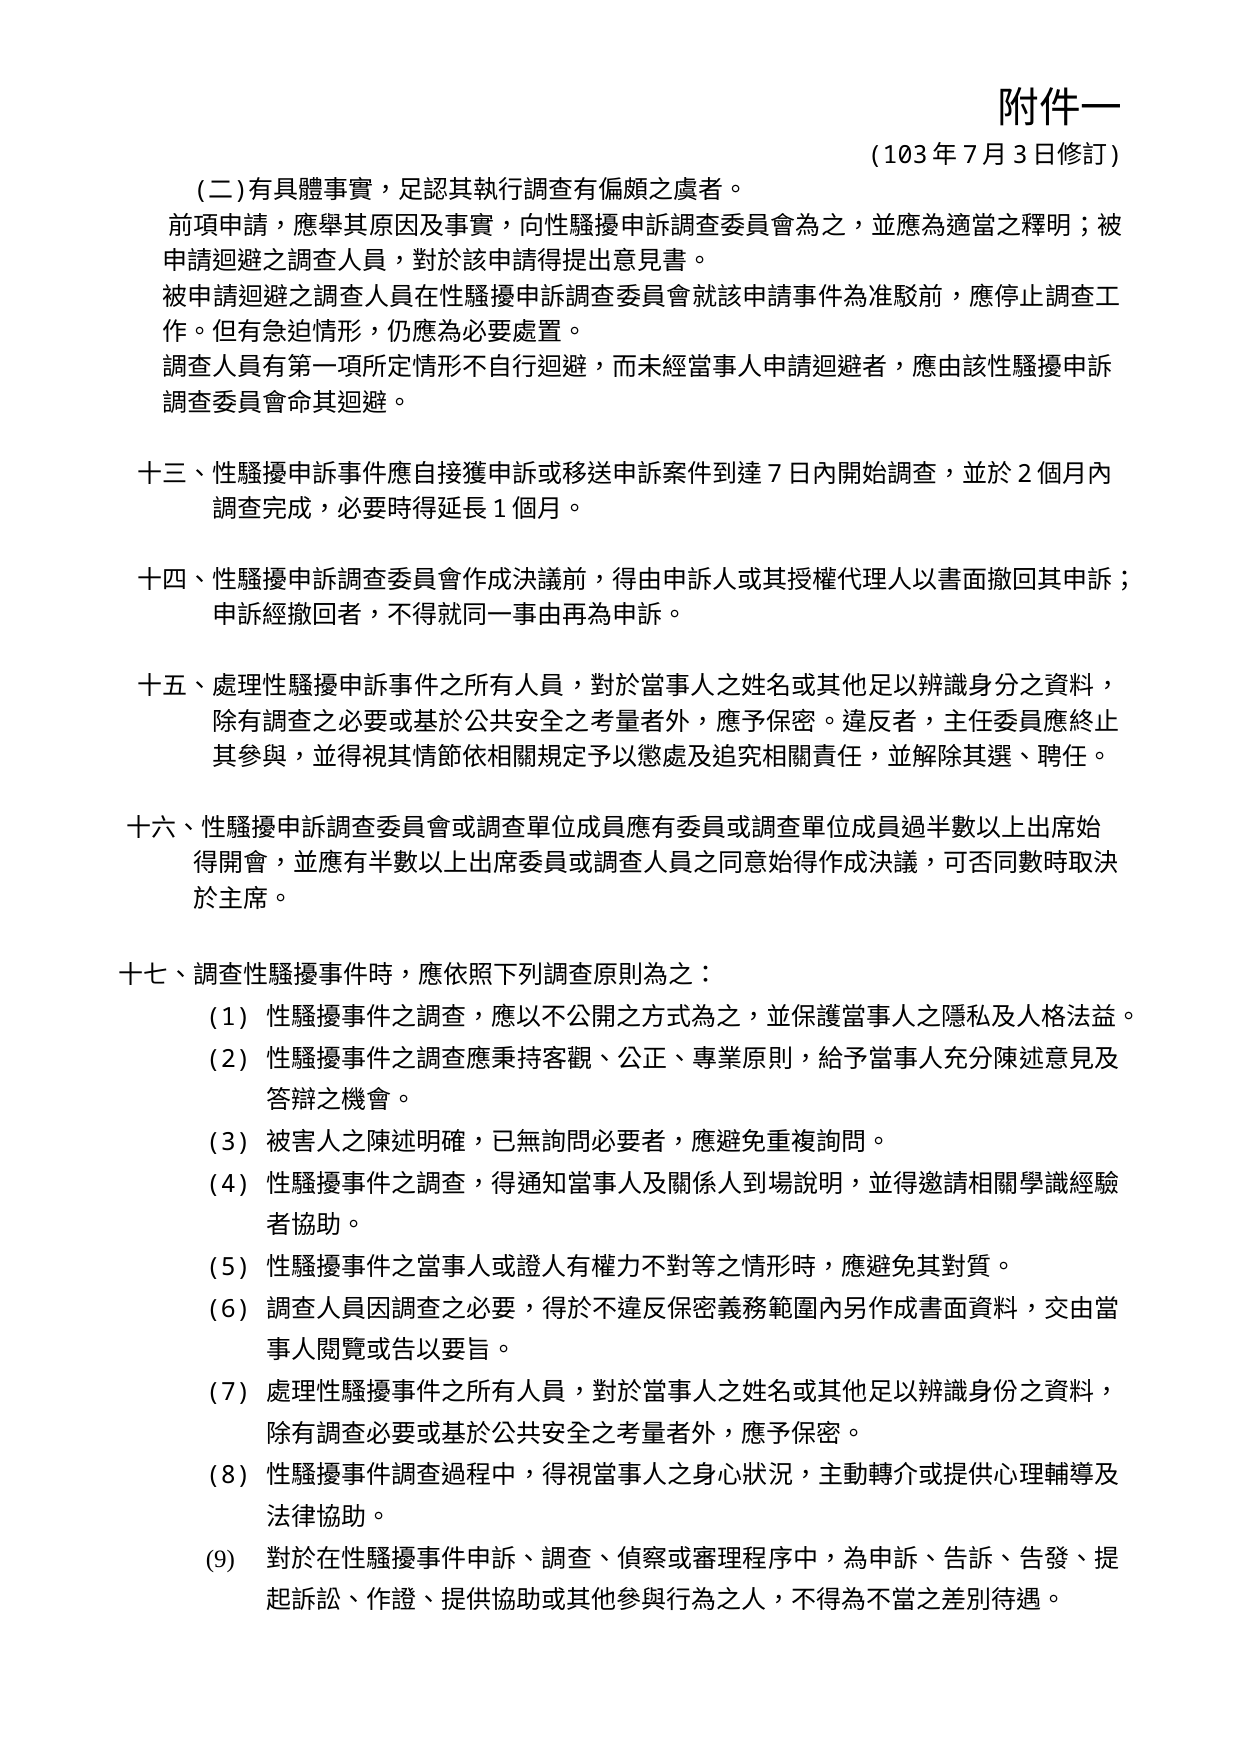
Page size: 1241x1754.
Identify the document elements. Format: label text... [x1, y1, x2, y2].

list 性騷擾事件之當事人或證人有權力不對等之情形時，應避免其對質。 [206, 1241, 1122, 1283]
text 調查人員有第一項所定情形不自行迴避，而未經當事人申請迴避者，應由該性騷擾申訴調查委員會命其迴避。 [162, 347, 1122, 418]
text 十六、性騷擾申訴調查委員會或調查單位成員應有委員或調查單位成員過半數以上出席始得開會，並應有半數以上出席委員或調查人員之同意始得作成決議，可否同數時取決於主席。 [126, 808, 1122, 914]
text (二)有具體事實，足認其執行調查有偏頗之虞者。 [193, 170, 1122, 206]
list 性騷擾事件之調查，應以不公開之方式為之，並保護當事人之隱私及人格法益。 [206, 991, 1122, 1033]
text 十七、調查性騷擾事件時，應依照下列調查原則為之： [118, 949, 1122, 991]
list 對於在性騷擾事件申訴、調查、偵察或審理程序中，為申訴、告訴、告發、提起訴訟、作證、提供協助或其他參與行為之人，不得為不當之差別待遇。 [206, 1533, 1122, 1616]
text 十三、性騷擾申訴事件應自接獲申訴或移送申訴案件到達7日內開始調查，並於2個月內調查完成，必要時得延長1個月。 [137, 454, 1122, 524]
list 處理性騷擾事件之所有人員，對於當事人之姓名或其他足以辨識身份之資料，除有調查必要或基於公共安全之考量者外，應予保密。 [206, 1366, 1122, 1449]
list 性騷擾事件之調查，得通知當事人及關係人到場說明，並得邀請相關學識經驗者協助。 [206, 1158, 1122, 1241]
list 性騷擾事件調查過程中，得視當事人之身心狀況，主動轉介或提供心理輔導及法律協助。 [206, 1449, 1122, 1533]
list 調查人員因調查之必要，得於不違反保密義務範圍內另作成書面資料，交由當事人閱覽或告以要旨。 [206, 1283, 1122, 1366]
text 被申請迴避之調查人員在性騷擾申訴調查委員會就該申請事件為准駁前，應停止調查工作。但有急迫情形，仍應為必要處置。 [162, 277, 1122, 347]
text 十五、處理性騷擾申訴事件之所有人員，對於當事人之姓名或其他足以辨識身分之資料，除有調查之必要或基於公共安全之考量者外，應予保密。違反者，主任委員應終止其參與，並得視其情節依相關規定予以懲處及追究相關責任，並解除其選、聘任。 [137, 666, 1122, 772]
list 性騷擾事件之調查應秉持客觀、公正、專業原則，給予當事人充分陳述意見及答辯之機會。 [206, 1033, 1122, 1116]
text 前項申請，應舉其原因及事實，向性騷擾申訴調查委員會為之，並應為適當之釋明；被申請迴避之調查人員，對於該申請得提出意見書。 [162, 206, 1122, 277]
text 十四、性騷擾申訴調查委員會作成決議前，得由申訴人或其授權代理人以書面撤回其申訴；申訴經撤回者，不得就同一事由再為申訴。 [137, 560, 1122, 631]
list 被害人之陳述明確，已無詢問必要者，應避免重複詢問。 [206, 1116, 1122, 1158]
